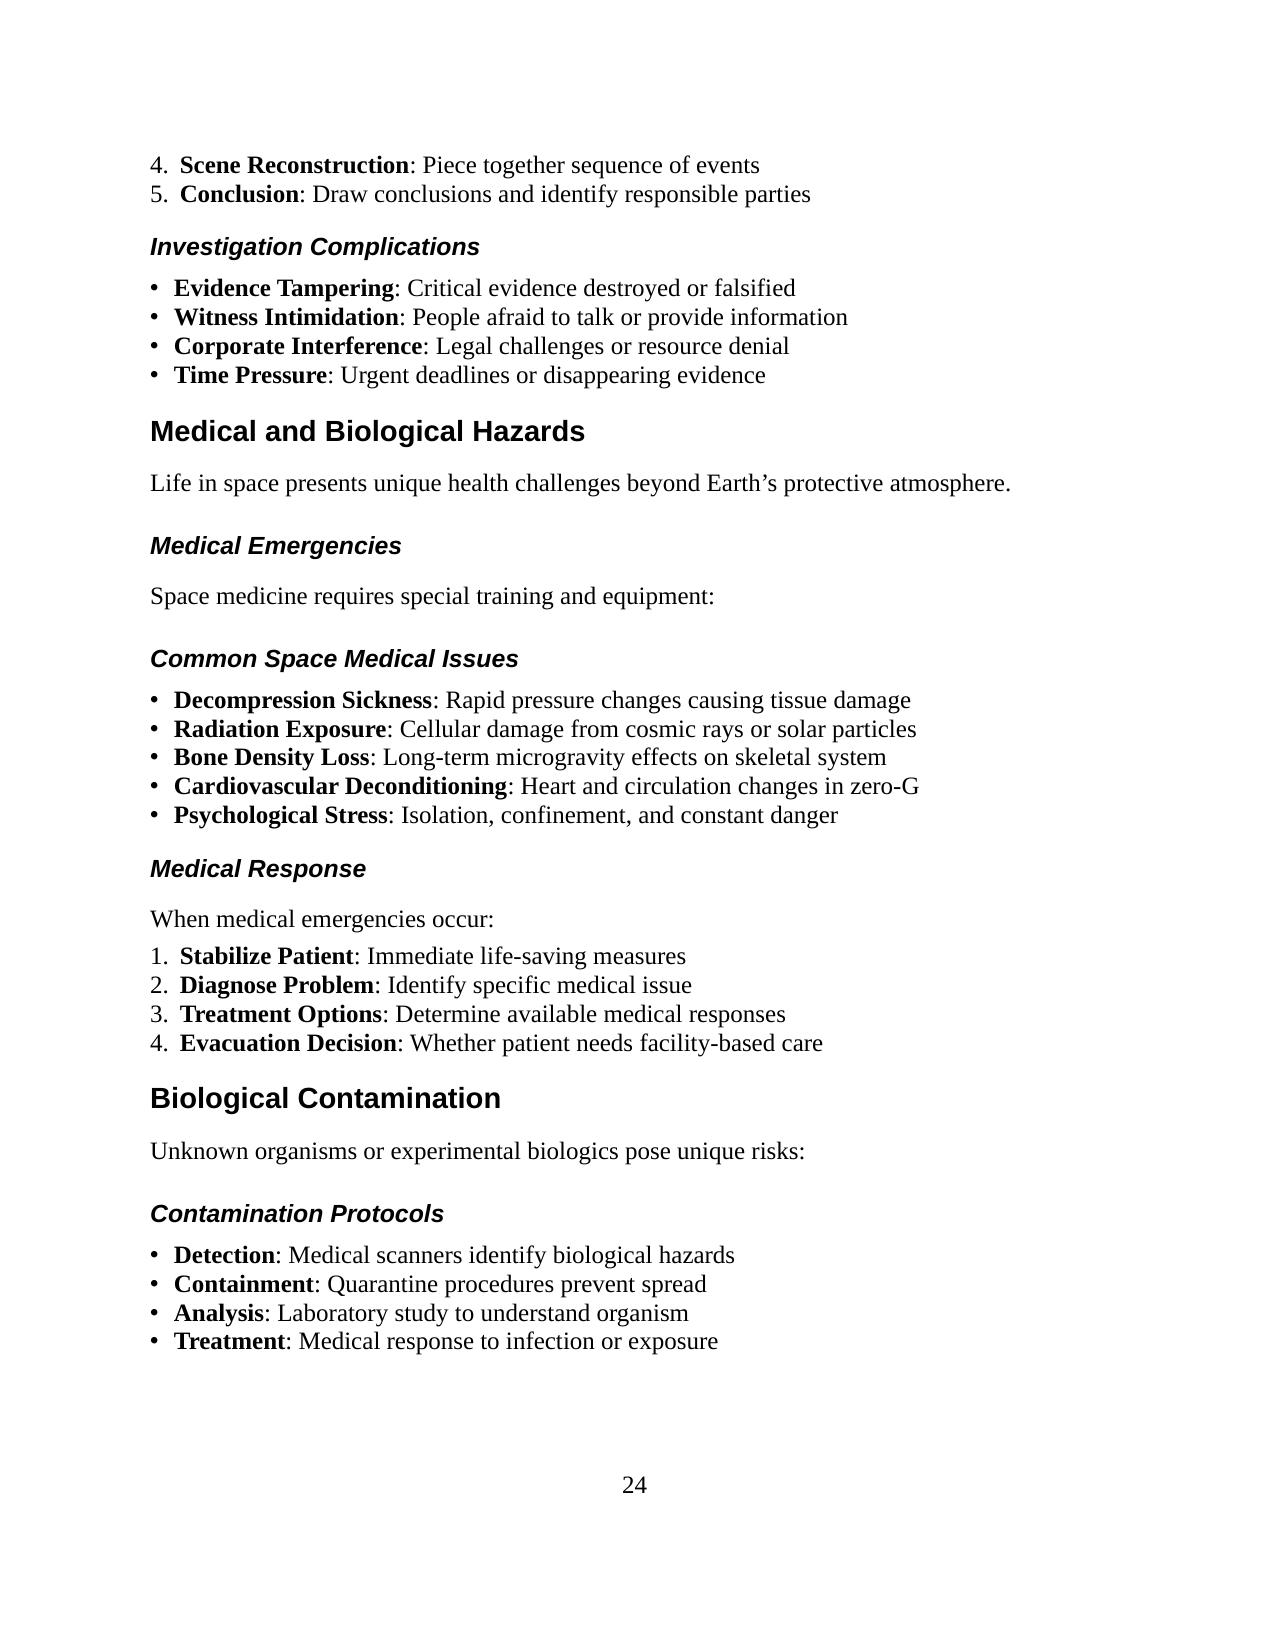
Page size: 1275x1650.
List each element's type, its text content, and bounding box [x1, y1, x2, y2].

subtitle Medical Emergencies [150, 531, 1125, 560]
list Bone Density Loss: Long-term microgravity effects on skeletal system [150, 742, 1125, 771]
list Conclusion: Draw conclusions and identify responsible parties [150, 179, 1125, 207]
list Diagnose Problem: Identify specific medical issue [150, 970, 1125, 999]
text When medical emergencies occur: [150, 904, 1125, 932]
list Scene Reconstruction: Piece together sequence of events [150, 150, 1125, 179]
text Space medicine requires special training and equipment: [150, 581, 1125, 610]
list Radiation Exposure: Cellular damage from cosmic rays or solar particles [150, 714, 1125, 742]
list Cardiovascular Deconditioning: Heart and circulation changes in zero-G [150, 771, 1125, 800]
list Treatment Options: Determine available medical responses [150, 999, 1125, 1028]
list Analysis: Laboratory study to understand organism [150, 1298, 1125, 1326]
list Time Pressure: Urgent deadlines or disappearing evidence [150, 360, 1125, 388]
list Witness Intimidation: People afraid to talk or provide information [150, 302, 1125, 331]
subtitle Common Space Medical Issues [150, 644, 1125, 672]
list Decompression Sickness: Rapid pressure changes causing tissue damage [150, 685, 1125, 714]
subtitle Biological Contamination [150, 1081, 1125, 1115]
subtitle Contamination Protocols [150, 1199, 1125, 1228]
list Containment: Quarantine procedures prevent spread [150, 1269, 1125, 1298]
subtitle Investigation Complications [150, 232, 1125, 261]
subtitle Medical and Biological Hazards [150, 413, 1125, 447]
list Stabilize Patient: Immediate life-saving measures [150, 941, 1125, 970]
list Psychological Stress: Isolation, confinement, and constant danger [150, 800, 1125, 829]
list Treatment: Medical response to infection or exposure [150, 1326, 1125, 1355]
text Life in space presents unique health challenges beyond Earth’s protective atmosphere. [150, 468, 1125, 497]
list Corporate Interference: Legal challenges or resource denial [150, 331, 1125, 360]
list Detection: Medical scanners identify biological hazards [150, 1240, 1125, 1269]
text Unknown organisms or experimental biologics pose unique risks: [150, 1136, 1125, 1165]
subtitle Medical Response [150, 854, 1125, 882]
list Evacuation Decision: Whether patient needs facility-based care [150, 1028, 1125, 1056]
list Evidence Tampering: Critical evidence destroyed or falsified [150, 273, 1125, 302]
